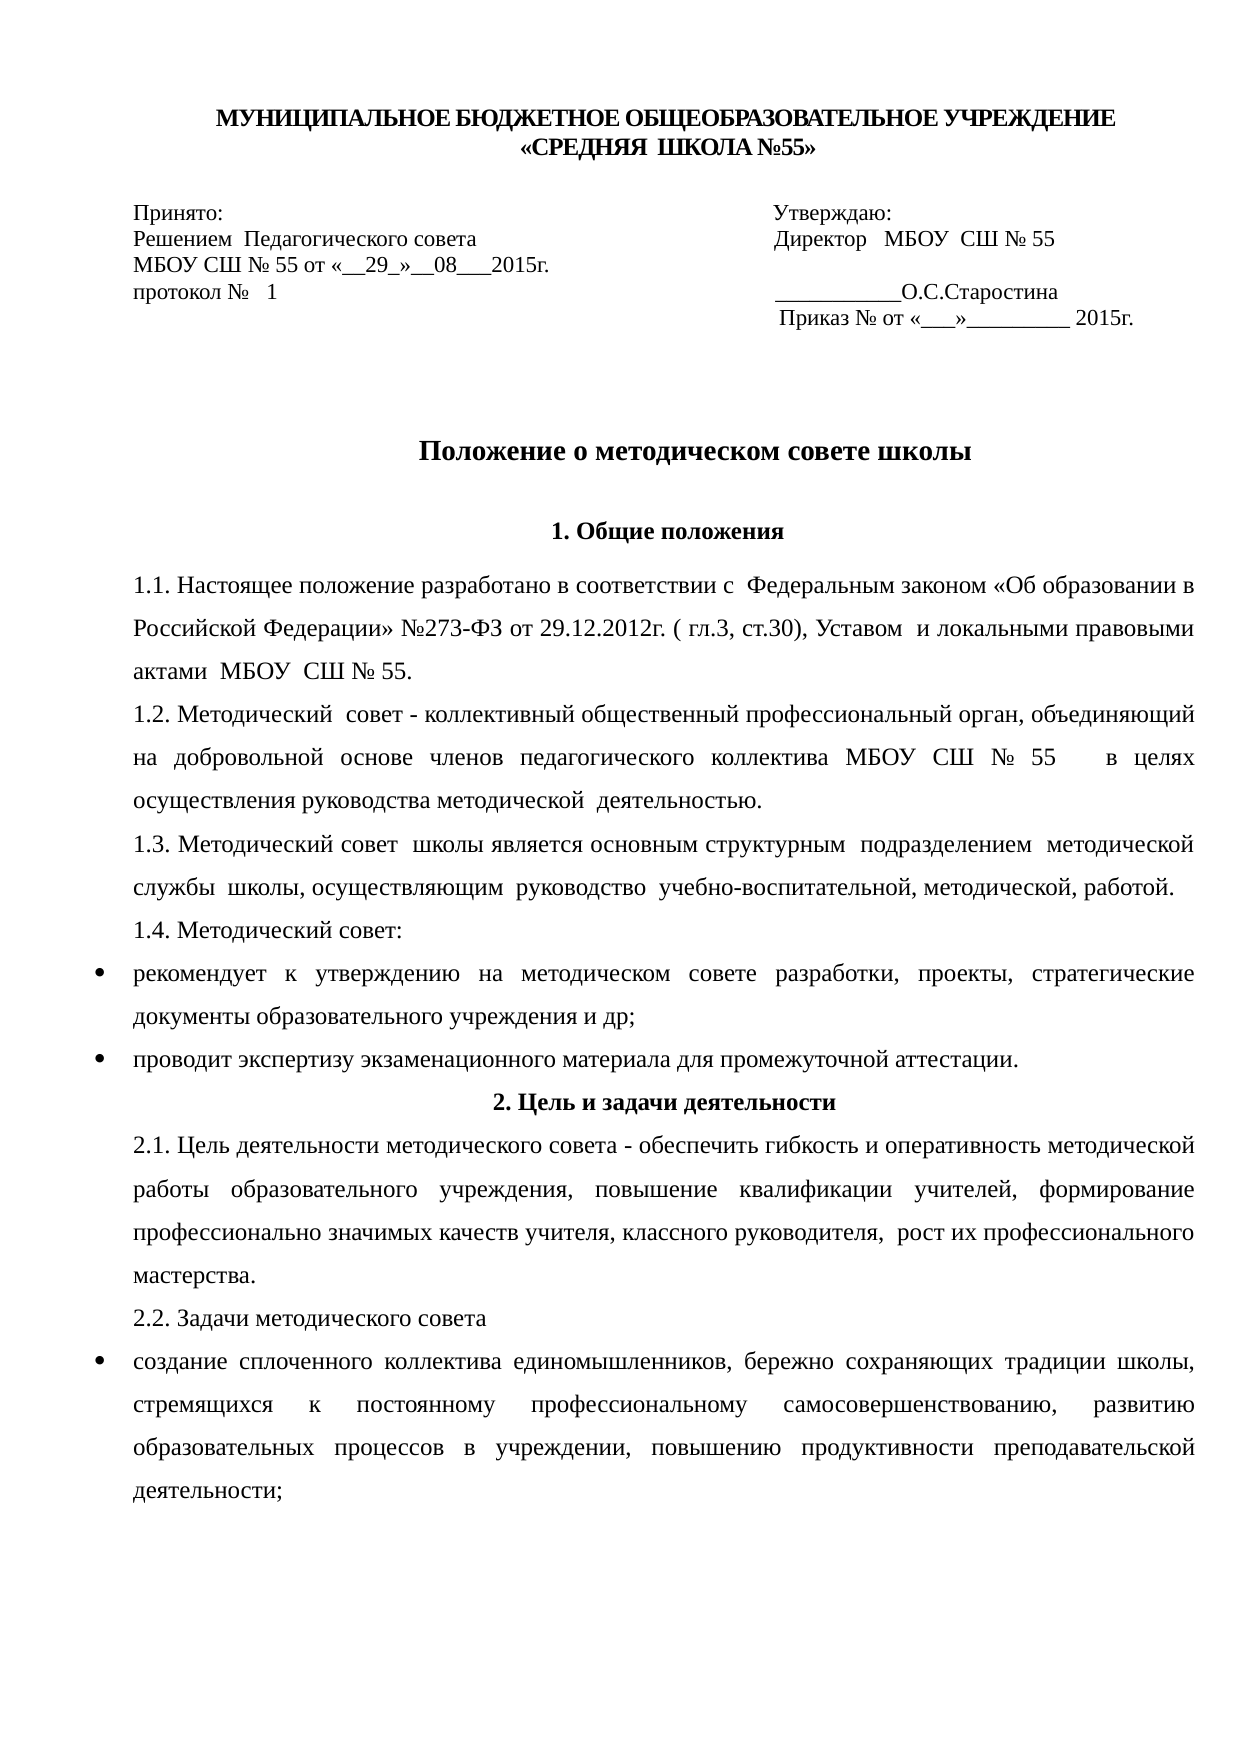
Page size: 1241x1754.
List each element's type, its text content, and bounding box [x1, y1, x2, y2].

list проводит экспертизу экзаменационного материала для промежуточной аттестации. [95, 1044, 1196, 1073]
text Положение о методическом совете школы [418, 433, 1196, 467]
text 1. Общие положения [133, 516, 1196, 545]
list создание сплоченного коллектива единомышленников, бережно сохраняющих традиции школы, стремящихся к постоянному профессиональному самосовершенствованию, развитию образовательных процессов в учреждении, повышению продуктивности преподавательской деятельности; [95, 1346, 1196, 1504]
text МБОУ СШ № 55 от «__29_»__08___2015г. [133, 251, 1196, 278]
text 1.1. Настоящее положение разработано в соответствии с Федеральным законом «Об образовании в Российской Федерации» №273-ФЗ от 29.12.2012г. ( гл.3, ст.30), Уставом и локальными правовыми актами МБОУ СШ № 55. [133, 570, 1196, 685]
text Приказ № от «___»_________ 2015г. [133, 304, 1196, 330]
text МУНИЦИПАЛЬНОЕ БЮДЖЕТНОЕ ОБЩЕОБРАЗОВАТЕЛЬНОЕ УЧРЕЖДЕНИЕ [136, 103, 1196, 132]
text 2.2. Задачи методического совета [133, 1303, 1196, 1332]
text 1.4. Методический совет: [133, 915, 1196, 944]
text Принято: Утверждаю: [133, 199, 1196, 225]
text 1.3. Методический совет школы является основным структурным подразделением методической службы школы, осуществляющим руководство учебно-воспитательной, методической, работой. [133, 829, 1196, 901]
text Решением Педагогического совета Директор МБОУ СШ № 55 [133, 225, 1196, 251]
text 2. Цель и задачи деятельности [133, 1087, 1196, 1116]
list рекомендует к утверждению на методическом совете разработки, проекты, стратегические документы образовательного учреждения и др; [95, 958, 1196, 1030]
text 2.1. Цель деятельности методического совета - обеспечить гибкость и оперативность методической работы образовательного учреждения, повышение квалификации учителей, формирование профессионально значимых качеств учителя, классного руководителя, рост их профессионального мастерства. [133, 1131, 1196, 1289]
text 1.2. Методический совет - коллективный общественный профессиональный орган, объединяющий на добровольной основе членов педагогического коллектива МБОУ СШ № 55 в целях осуществления руководства методической деятельностью. [133, 699, 1196, 814]
text протокол № 1 ___________О.С.Старостина [133, 278, 1196, 304]
text «СРЕДНЯЯ ШКОЛА №55» [136, 132, 1196, 160]
